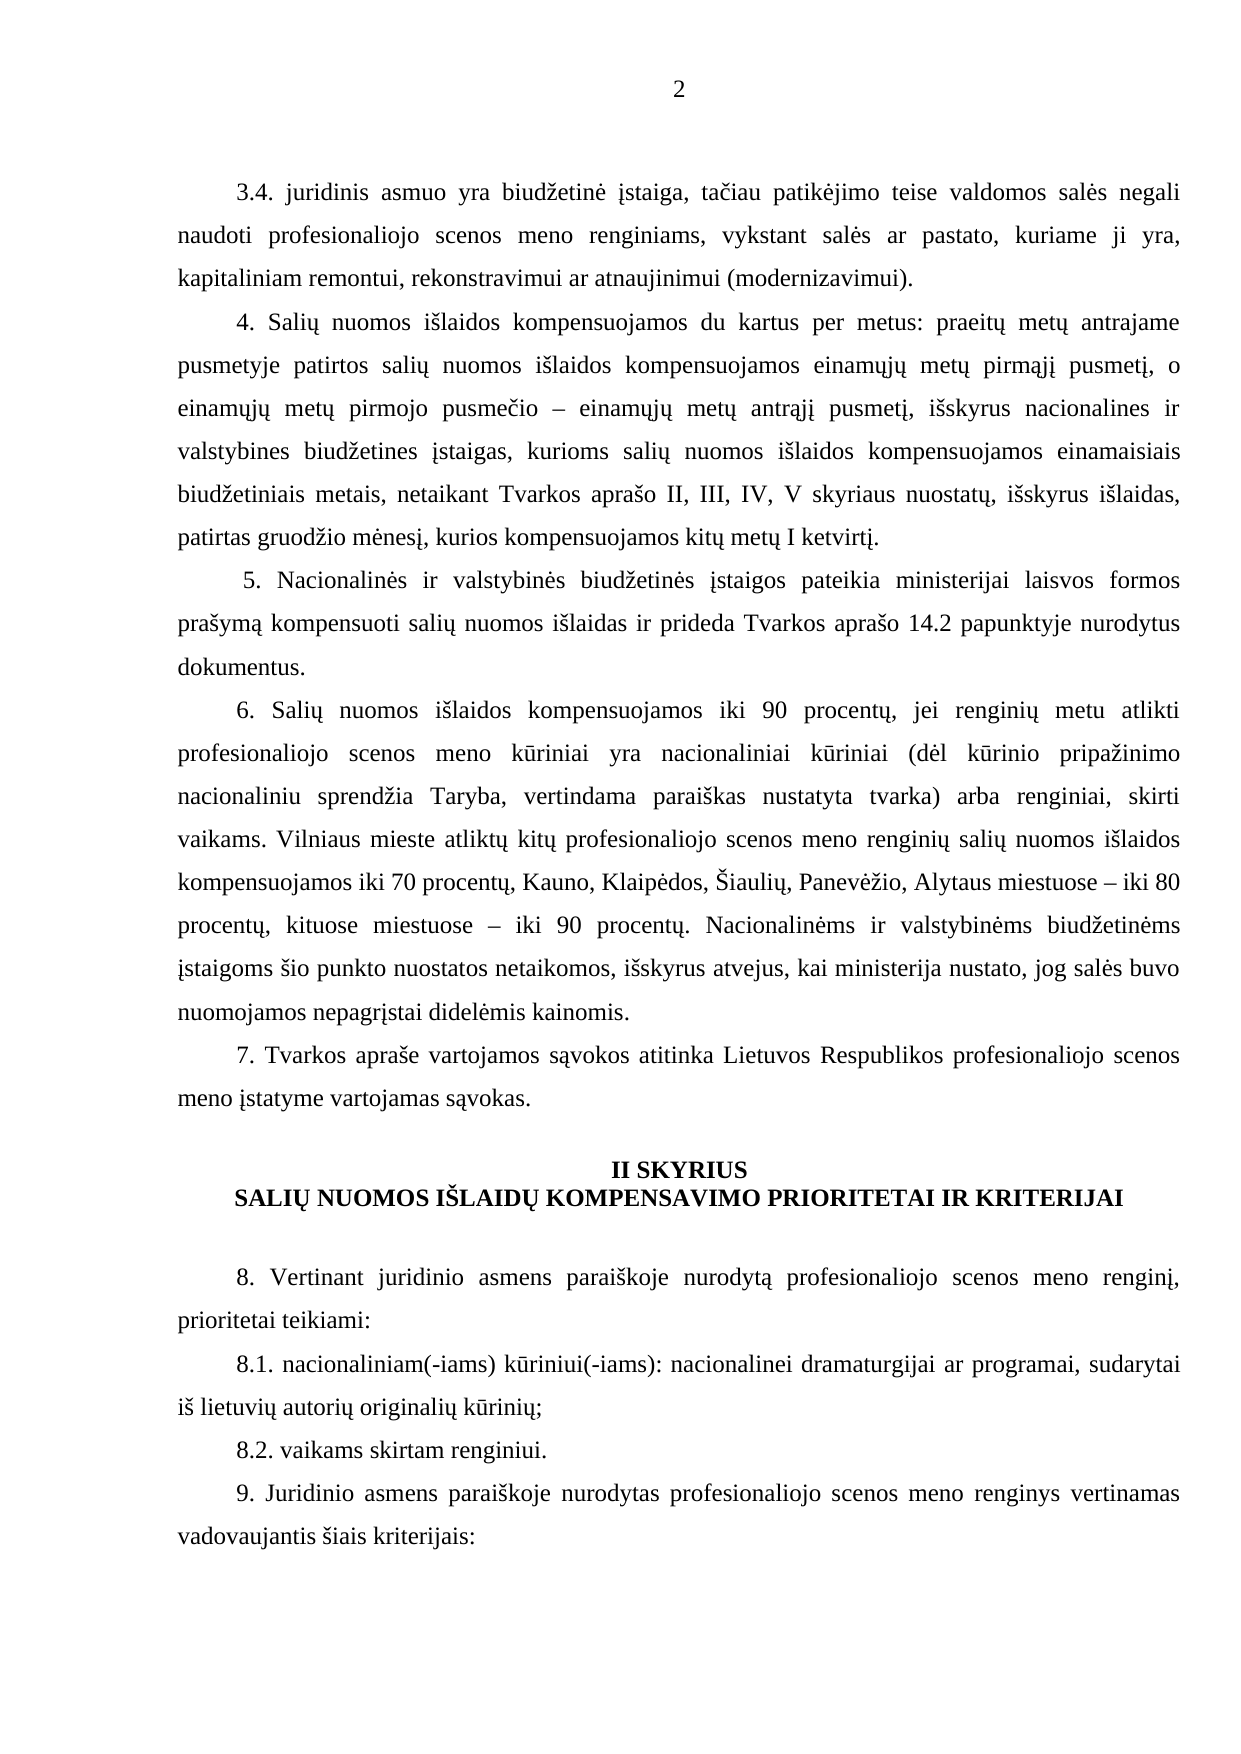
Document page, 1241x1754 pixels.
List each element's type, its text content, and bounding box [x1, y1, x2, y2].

text 6. Salių nuomos išlaidos kompensuojamos iki 90 procentų, jei renginių metu atlikti profesionaliojo scenos meno kūriniai yra nacionaliniai kūriniai (dėl kūrinio pripažinimo nacionaliniu sprendžia Taryba, vertindama paraiškas nustatyta tvarka) arba renginiai, skirti vaikams. Vilniaus mieste atliktų kitų profesionaliojo scenos meno renginių salių nuomos išlaidos kompensuojamos iki 70 procentų, Kauno, Klaipėdos, Šiaulių, Panevėžio, Alytaus miestuose – iki 80 procentų, kituose miestuose – iki 90 procentų. Nacionalinėms ir valstybinėms biudžetinėms įstaigoms šio punkto nuostatos netaikomos, išskyrus atvejus, kai ministerija nustato, jog salės buvo nuomojamos nepagrįstai didelėmis kainomis. [177, 695, 1181, 1025]
text 5. Nacionalinės ir valstybinės biudžetinės įstaigos pateikia ministerijai laisvos formos prašymą kompensuoti salių nuomos išlaidas ir prideda Tvarkos aprašo 14.2 papunktyje nurodytus dokumentus. [177, 565, 1181, 680]
text II SKYRIUS [177, 1155, 1181, 1183]
text 4. Salių nuomos išlaidos kompensuojamos du kartus per metus: praeitų metų antrajame pusmetyje patirtos salių nuomos išlaidos kompensuojamos einamųjų metų pirmąjį pusmetį, o einamųjų metų pirmojo pusmečio – einamųjų metų antrąjį pusmetį, išskyrus nacionalines ir valstybines biudžetines įstaigas, kurioms salių nuomos išlaidos kompensuojamos einamaisiais biudžetiniais metais, netaikant Tvarkos aprašo II, III, IV, V skyriaus nuostatų, išskyrus išlaidas, patirtas gruodžio mėnesį, kurios kompensuojamos kitų metų I ketvirtį. [177, 307, 1181, 551]
text 8. Vertinant juridinio asmens paraiškoje nurodytą profesionaliojo scenos meno renginį, prioritetai teikiami: [177, 1262, 1181, 1334]
text 3.4. juridinis asmuo yra biudžetinė įstaiga, tačiau patikėjimo teise valdomos salės negali naudoti profesionaliojo scenos meno renginiams, vykstant salės ar pastato, kuriame ji yra, kapitaliniam remontui, rekonstravimui ar atnaujinimui (modernizavimui). [177, 177, 1181, 292]
text 7. Tvarkos apraše vartojamos sąvokos atitinka Lietuvos Respublikos profesionaliojo scenos meno įstatyme vartojamas sąvokas. [177, 1040, 1181, 1112]
text 8.2. vaikams skirtam renginiui. [177, 1435, 1181, 1464]
text SALIŲ NUOMOS IŠLAIDŲ KOMPENSAVIMO PRIORITETAI IR KRITERIJAI [177, 1183, 1181, 1212]
text 8.1. nacionaliniam(-iams) kūriniui(-iams): nacionalinei dramaturgijai ar programai, sudarytai iš lietuvių autorių originalių kūrinių; [177, 1349, 1181, 1421]
text 9. Juridinio asmens paraiškoje nurodytas profesionaliojo scenos meno renginys vertinamas vadovaujantis šiais kriterijais: [177, 1478, 1181, 1550]
